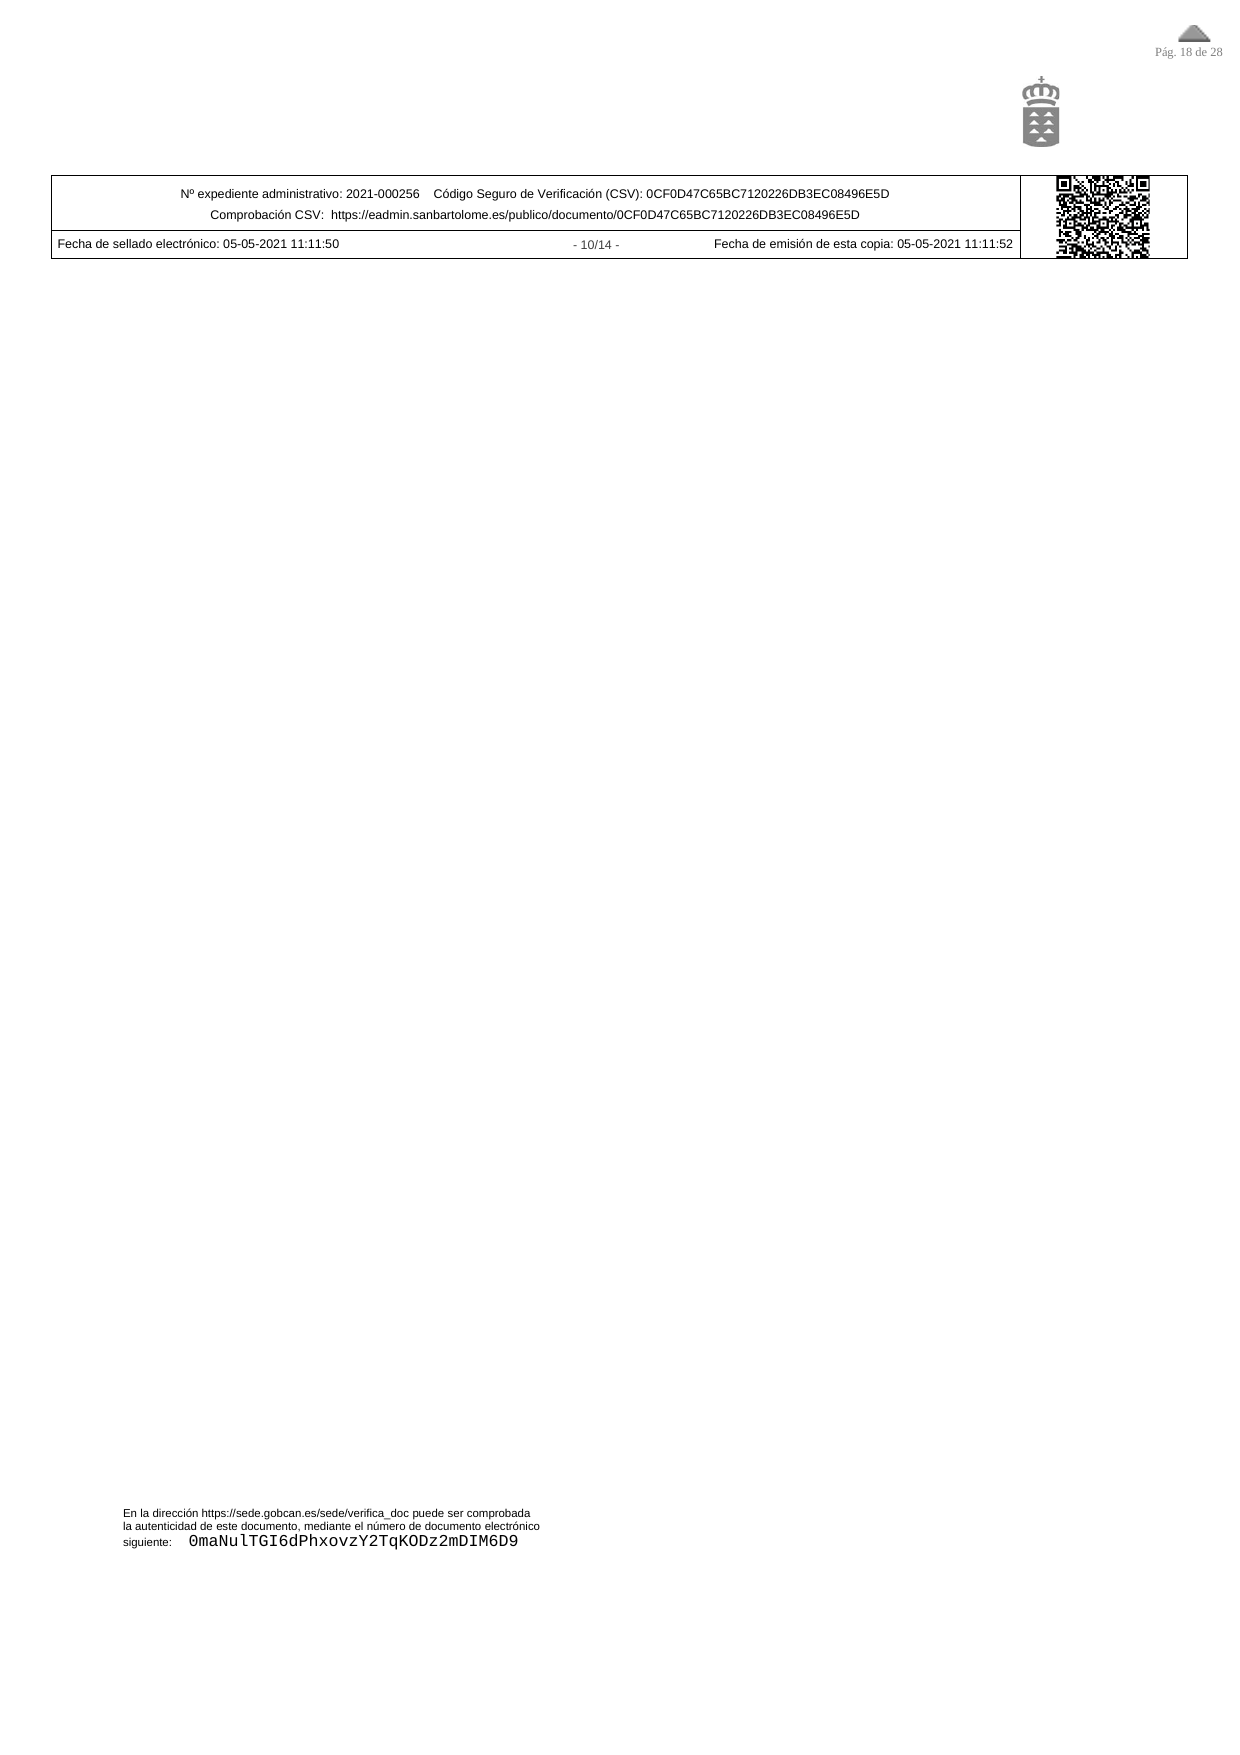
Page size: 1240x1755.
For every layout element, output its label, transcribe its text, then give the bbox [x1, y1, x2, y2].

table_header [1021, 176, 1056, 257]
table_cell Fecha de sellado electrónico: 05-05-2021 11:11:50 - 10/14 - Fecha de emisión de esta copia: 05-05-2021 11:11:52 [52, 231, 1020, 257]
table_header [1150, 176, 1187, 257]
table_cell Nº expediente administrativo: 2021-000256 Código Seguro de Verificación (CSV): 0CF0D47C65BC7120226DB3EC08496E5D Comprobación CSV: https://eadmin.sanbartolome.es/publico/documento/0CF0D47C65BC7120226DB3EC08496E5D [52, 176, 1020, 229]
